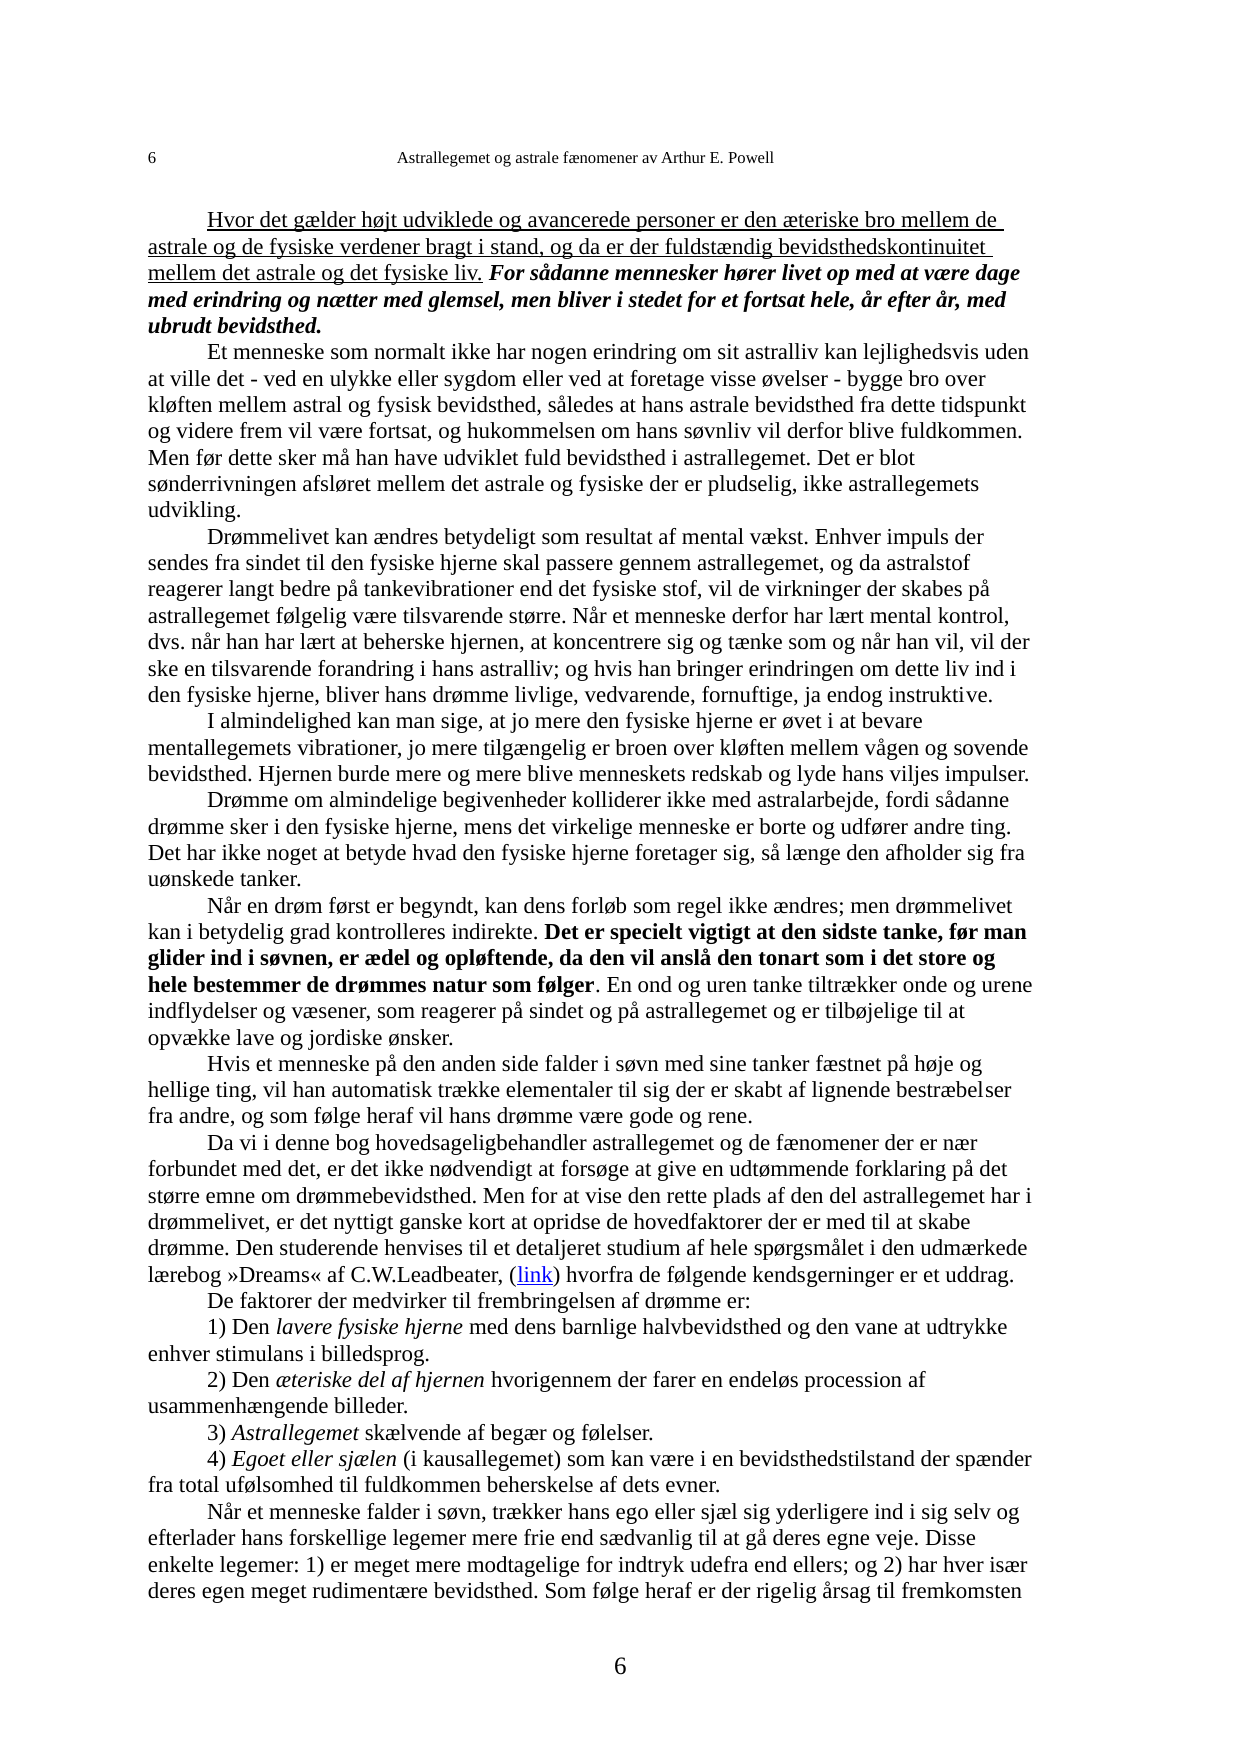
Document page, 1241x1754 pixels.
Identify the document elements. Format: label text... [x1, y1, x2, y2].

text Hvor det gælder højt udviklede og avancerede personer er den æteriske bro mellem de astrale og de fysiske verdener bragt i stand, og da er der fuldstændig bevidsthedskontinuitet mellem det astrale og det fysiske liv. For sådanne menne­sker hører livet op med at være dage med erindring og nætter med glemsel, men bliver i stedet for et fortsat hele, år efter år, med ubrudt bevidsthed. [148, 207, 1033, 338]
text Da vi i denne bog hovedsageligbehandler astrallegemet og de fænomener der er nær forbundet med det, er det ikke nødvendigt at forsøge at give en udtømmende forklaring på det større emne om drømmebevidsthed. Men for at vise den rette plads af den del astrallegemet har i drømmelivet, er det nyttigt ganske kort at opridse de hovedfaktorer der er med til at skabe drømme. Den studerende henvises til et detaljeret studium af hele spørgsmålet i den udmærkede lærebog »Dreams« af C.W.Leadbeater, (link) hvorfra de følgende kends­gerninger er et uddrag. [148, 1129, 1033, 1287]
text I almindelighed kan man sige, at jo mere den fysiske hjerne er øvet i at bevare mentallegemets vibrationer, jo mere tilgængelig er broen over kløften mellem vågen og sovende bevidsthed. Hjernen burde mere og mere blive menneskets redskab og lyde hans viljes impulser. [148, 707, 1033, 786]
text De faktorer der medvirker til frembringelsen af drømme er: [148, 1287, 1033, 1313]
text Drømme om almindelige begivenheder kolliderer ikke med astralarbejde, fordi sådanne drømme sker i den fysiske hjerne, mens det virkelige menneske er borte og udfører andre ting. Det har ikke noget at betyde hvad den fysiske hjerne foretager sig, så længe den afholder sig fra uønskede tanker. [148, 786, 1033, 892]
text 1) Den lavere fysiske hjerne med dens barnlige halvbevids­thed og den vane at udtrykke enhver stimulans i billedsprog. [148, 1313, 1033, 1366]
text Når en drøm først er begyndt, kan dens forløb som regel ikke ændres; men drømmelivet kan i betydelig grad kon­trolleres indirekte. Det er specielt vigtigt at den sidste tanke, før man glider ind i søvnen, er ædel og opløftende, da den vil anslå den tonart som i det store og hele bestemmer de drømmes natur som følger. En ond og uren tanke tiltrækker onde og urene indflydelser og væsener, som reagerer på sindet og på astrallegemet og er tilbøjelige til at opvække lave og jordiske ønsker. [148, 892, 1033, 1050]
text Når et menneske falder i søvn, trækker hans ego eller sjæl sig yderligere ind i sig selv og efterlader hans forskellige legemer mere frie end sædvanlig til at gå deres egne veje. Disse enkelte legemer: 1) er meget mere modtagelige for indtryk udefra end ellers; og 2) har hver især deres egen meget rudimentære bevidsthed. Som følge heraf er der rige­lig årsag til fremkomsten [148, 1498, 1033, 1603]
text Et menneske som normalt ikke har nogen erindring om sit astralliv kan lejlighedsvis uden at ville det - ved en ulykke eller sygdom eller ved at foretage visse øvelser - bygge bro over kløften mellem astral og fysisk bevidsthed, således at hans astrale bevidsthed fra dette tidspunkt og videre frem vil være fortsat, og hukommelsen om hans søvnliv vil derfor blive fuldkommen. Men før dette sker må han have udviklet fuld bevidsthed i astrallegemet. Det er blot sønderrivningen afsløret mellem det astrale og fysiske der er pludselig, ikke astrallegemets udvikling. [148, 338, 1033, 523]
text 3) Astrallegemet skælvende af begær og følelser. [148, 1419, 1033, 1445]
text 2) Den æteriske del af hjernen hvorigennem der farer en endeløs procession af usammenhængende billeder. [148, 1366, 1033, 1419]
text Hvis et menneske på den anden side falder i søvn med sine tanker fæstnet på høje og hellige ting, vil han automatisk trække elementaler til sig der er skabt af lignende bestræbel­ser fra andre, og som følge heraf vil hans drømme være gode og rene. [148, 1050, 1033, 1129]
text Drømmelivet kan ændres betydeligt som resultat af mental vækst. Enhver impuls der sendes fra sindet til den fysiske hjerne skal passere gennem astrallegemet, og da astralstof reagerer langt bedre på tankevibrationer end det fysiske stof, vil de virkninger der skabes på astrallegemet følgelig være tilsvarende større. Når et menneske derfor har lært mental kontrol, dvs. når han har lært at beherske hjernen, at kon­centrere sig og tænke som og når han vil, vil der ske en tilsvarende forandring i hans astralliv; og hvis han bringer erindringen om dette liv ind i den fysiske hjerne, bliver hans drømme livlige, vedvarende, fornuftige, ja endog instrukti­ve. [148, 523, 1033, 707]
text 4) Egoet eller sjælen (i kausallegemet) som kan være i en bevidsthedstilstand der spænder fra total ufølsomhed til fuldkommen beherskelse af dets evner. [148, 1445, 1033, 1498]
